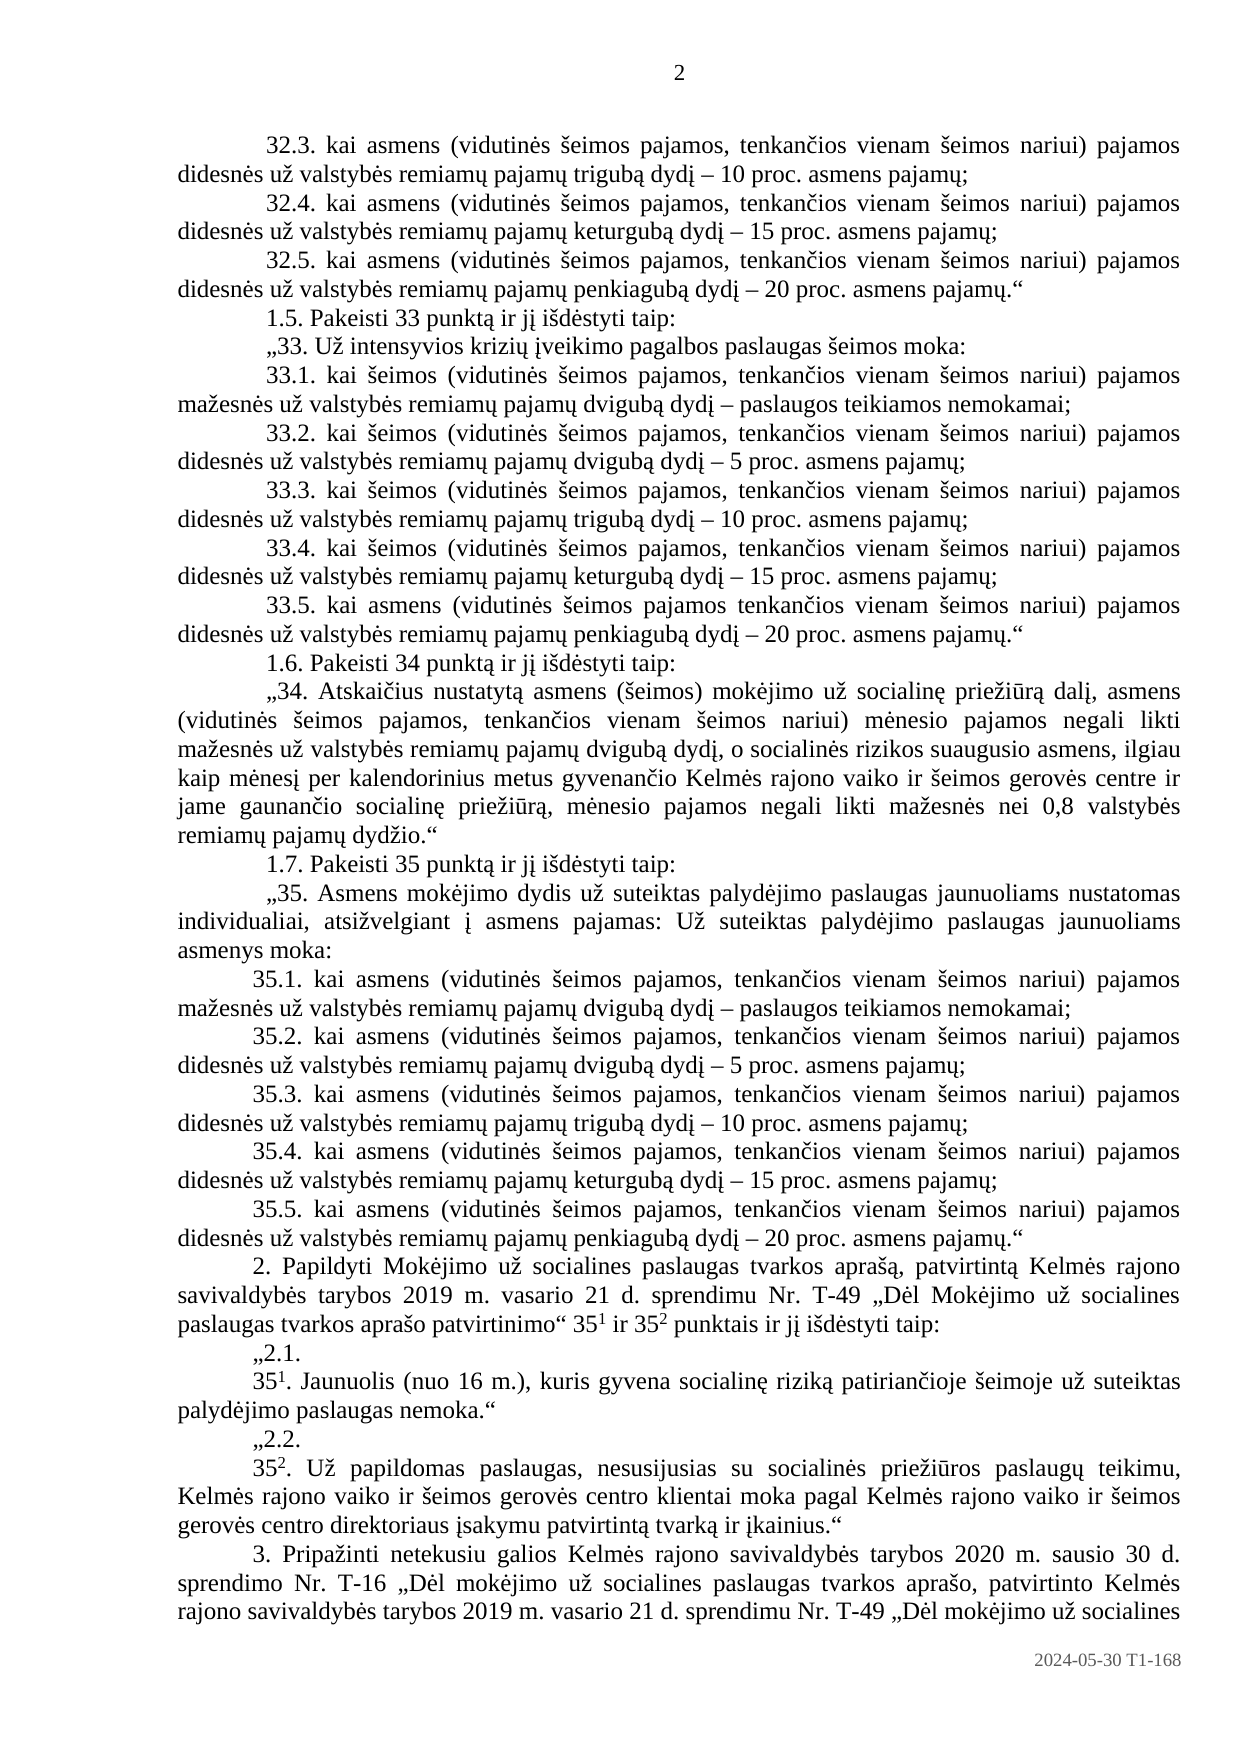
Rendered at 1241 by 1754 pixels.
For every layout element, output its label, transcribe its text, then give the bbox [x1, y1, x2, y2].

text 352. Už papildomas paslaugas, nesusijusias su socialinės priežiūros paslaugų teikimu, Kelmės rajono vaiko ir šeimos gerovės centro klientai moka pagal Kelmės rajono vaiko ir šeimos gerovės centro direktoriaus įsakymu patvirtintą tvarką ir įkainius.“ [177, 1453, 1181, 1539]
text 1.6. Pakeisti 34 punktą ir jį išdėstyti taip: [177, 648, 1181, 676]
text „35. Asmens mokėjimo dydis už suteiktas palydėjimo paslaugas jaunuoliams nustatomas individualiai, atsižvelgiant į asmens pajamas: Už suteiktas palydėjimo paslaugas jaunuoliams asmenys moka: [177, 878, 1181, 964]
text 32.5. kai asmens (vidutinės šeimos pajamos, tenkančios vienam šeimos nariui) pajamos didesnės už valstybės remiamų pajamų penkiagubą dydį – 20 proc. asmens pajamų.“ [177, 245, 1181, 303]
text 1.5. Pakeisti 33 punktą ir jį išdėstyti taip: [177, 303, 1181, 331]
text 35.2. kai asmens (vidutinės šeimos pajamos, tenkančios vienam šeimos nariui) pajamos didesnės už valstybės remiamų pajamų dvigubą dydį – 5 proc. asmens pajamų; [177, 1021, 1181, 1079]
text 33.2. kai šeimos (vidutinės šeimos pajamos, tenkančios vienam šeimos nariui) pajamos didesnės už valstybės remiamų pajamų dvigubą dydį – 5 proc. asmens pajamų; [177, 418, 1181, 475]
text 33.3. kai šeimos (vidutinės šeimos pajamos, tenkančios vienam šeimos nariui) pajamos didesnės už valstybės remiamų pajamų trigubą dydį – 10 proc. asmens pajamų; [177, 475, 1181, 533]
text 35.1. kai asmens (vidutinės šeimos pajamos, tenkančios vienam šeimos nariui) pajamos mažesnės už valstybės remiamų pajamų dvigubą dydį – paslaugos teikiamos nemokamai; [177, 964, 1181, 1021]
text „33. Už intensyvios krizių įveikimo pagalbos paslaugas šeimos moka: [177, 331, 1181, 360]
text 32.4. kai asmens (vidutinės šeimos pajamos, tenkančios vienam šeimos nariui) pajamos didesnės už valstybės remiamų pajamų keturgubą dydį – 15 proc. asmens pajamų; [177, 188, 1181, 245]
text 33.1. kai šeimos (vidutinės šeimos pajamos, tenkančios vienam šeimos nariui) pajamos mažesnės už valstybės remiamų pajamų dvigubą dydį – paslaugos teikiamos nemokamai; [177, 360, 1181, 418]
text 2. Papildyti Mokėjimo už socialines paslaugas tvarkos aprašą, patvirtintą Kelmės rajono savivaldybės tarybos 2019 m. vasario 21 d. sprendimu Nr. T-49 „Dėl Mokėjimo už socialines paslaugas tvarkos aprašo patvirtinimo“ 351 ir 352 punktais ir jį išdėstyti taip: [177, 1251, 1181, 1338]
text „2.2. [177, 1424, 1181, 1453]
text 1.7. Pakeisti 35 punktą ir jį išdėstyti taip: [177, 849, 1181, 878]
text 35.5. kai asmens (vidutinės šeimos pajamos, tenkančios vienam šeimos nariui) pajamos didesnės už valstybės remiamų pajamų penkiagubą dydį – 20 proc. asmens pajamų.“ [177, 1194, 1181, 1251]
text 35.4. kai asmens (vidutinės šeimos pajamos, tenkančios vienam šeimos nariui) pajamos didesnės už valstybės remiamų pajamų keturgubą dydį – 15 proc. asmens pajamų; [177, 1136, 1181, 1194]
text 33.4. kai šeimos (vidutinės šeimos pajamos, tenkančios vienam šeimos nariui) pajamos didesnės už valstybės remiamų pajamų keturgubą dydį – 15 proc. asmens pajamų; [177, 533, 1181, 590]
text 33.5. kai asmens (vidutinės šeimos pajamos tenkančios vienam šeimos nariui) pajamos didesnės už valstybės remiamų pajamų penkiagubą dydį – 20 proc. asmens pajamų.“ [177, 590, 1181, 648]
text „34. Atskaičius nustatytą asmens (šeimos) mokėjimo už socialinę priežiūrą dalį, asmens (vidutinės šeimos pajamos, tenkančios vienam šeimos nariui) mėnesio pajamos negali likti mažesnės už valstybės remiamų pajamų dvigubą dydį, o socialinės rizikos suaugusio asmens, ilgiau kaip mėnesį per kalendorinius metus gyvenančio Kelmės rajono vaiko ir šeimos gerovės centre ir jame gaunančio socialinę priežiūrą, mėnesio pajamos negali likti mažesnės nei 0,8 valstybės remiamų pajamų dydžio.“ [177, 676, 1181, 849]
text 3. Pripažinti netekusiu galios Kelmės rajono savivaldybės tarybos 2020 m. sausio 30 d. sprendimo Nr. T-16 „Dėl mokėjimo už socialines paslaugas tvarkos aprašo, patvirtinto Kelmės rajono savivaldybės tarybos 2019 m. vasario 21 d. sprendimu Nr. T-49 „Dėl mokėjimo už socialines [177, 1539, 1181, 1625]
text „2.1. [177, 1338, 1181, 1366]
text 32.3. kai asmens (vidutinės šeimos pajamos, tenkančios vienam šeimos nariui) pajamos didesnės už valstybės remiamų pajamų trigubą dydį – 10 proc. asmens pajamų; [177, 130, 1181, 188]
text 351. Jaunuolis (nuo 16 m.), kuris gyvena socialinę riziką patiriančioje šeimoje už suteiktas palydėjimo paslaugas nemoka.“ [177, 1366, 1181, 1424]
text 35.3. kai asmens (vidutinės šeimos pajamos, tenkančios vienam šeimos nariui) pajamos didesnės už valstybės remiamų pajamų trigubą dydį – 10 proc. asmens pajamų; [177, 1079, 1181, 1136]
